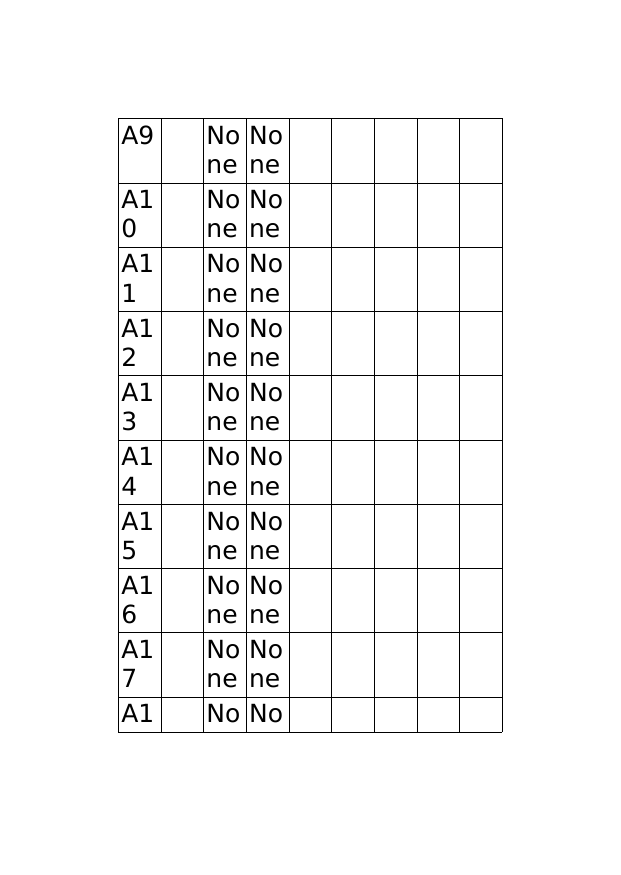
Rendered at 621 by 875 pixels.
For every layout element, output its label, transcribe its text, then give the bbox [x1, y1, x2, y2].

table_cell [418, 376, 459, 439]
table_cell None [204, 569, 246, 632]
table_cell [332, 312, 374, 375]
table_cell [290, 441, 331, 504]
table_cell [290, 312, 331, 375]
table_cell A15 [119, 505, 161, 568]
table_cell [418, 248, 459, 311]
table_cell [418, 184, 459, 247]
table_cell [375, 441, 417, 504]
table_cell [375, 698, 417, 732]
table_cell [460, 184, 502, 247]
table_cell None [247, 569, 289, 632]
table_cell A11 [119, 248, 161, 311]
table_cell [162, 569, 203, 632]
table_cell [290, 248, 331, 311]
table_cell [460, 248, 502, 311]
table_cell [375, 505, 417, 568]
table_cell None [247, 376, 289, 439]
table_cell None [247, 312, 289, 375]
table_cell A14 [119, 441, 161, 504]
table_cell A12 [119, 312, 161, 375]
table_cell [460, 505, 502, 568]
table_cell [162, 119, 203, 182]
table_cell None [204, 376, 246, 439]
table_cell [332, 505, 374, 568]
table_cell [332, 441, 374, 504]
table_cell None [247, 505, 289, 568]
table_cell None [204, 312, 246, 375]
table_cell [162, 698, 203, 732]
table_cell None [204, 441, 246, 504]
table_cell [332, 376, 374, 439]
table_cell None [204, 505, 246, 568]
table_cell [162, 312, 203, 375]
table_cell [375, 312, 417, 375]
table_cell [162, 376, 203, 439]
table_cell [418, 505, 459, 568]
table_cell A13 [119, 376, 161, 439]
table_cell A17 [119, 633, 161, 697]
table_cell [162, 505, 203, 568]
table_cell [332, 119, 374, 182]
table_cell [418, 633, 459, 697]
table_cell [375, 633, 417, 697]
table_cell [418, 312, 459, 375]
table_cell None [247, 119, 289, 182]
table_cell [460, 312, 502, 375]
table_cell [418, 698, 459, 732]
table_cell None [247, 633, 289, 697]
table_cell [290, 119, 331, 182]
table_cell No [247, 698, 289, 732]
table_cell A16 [119, 569, 161, 632]
table_cell [375, 376, 417, 439]
table_cell [162, 248, 203, 311]
table_cell A9 [119, 119, 161, 182]
table_cell [418, 569, 459, 632]
table_cell None [247, 248, 289, 311]
table_cell None [204, 119, 246, 182]
table_cell [460, 441, 502, 504]
table_cell [290, 633, 331, 697]
table_cell [162, 633, 203, 697]
table_cell [332, 633, 374, 697]
table_cell [332, 184, 374, 247]
table_cell [290, 184, 331, 247]
table_cell [375, 119, 417, 182]
table_cell [460, 569, 502, 632]
table_cell [375, 569, 417, 632]
table_cell [162, 441, 203, 504]
table_cell [375, 184, 417, 247]
table_cell None [204, 248, 246, 311]
table_cell [418, 441, 459, 504]
table_cell None [204, 633, 246, 697]
table_cell None [204, 184, 246, 247]
table_cell A10 [119, 184, 161, 247]
table_cell [290, 505, 331, 568]
table_cell A1 [119, 698, 161, 732]
table_cell [332, 698, 374, 732]
table_cell No [204, 698, 246, 732]
table_cell [460, 119, 502, 182]
table_cell [290, 376, 331, 439]
table_cell None [247, 441, 289, 504]
table_cell [375, 248, 417, 311]
table_cell [460, 698, 502, 732]
table_cell [290, 698, 331, 732]
table_cell [332, 569, 374, 632]
table_cell [418, 119, 459, 182]
table_cell [332, 248, 374, 311]
table_cell [460, 633, 502, 697]
table_cell [460, 376, 502, 439]
table_cell [290, 569, 331, 632]
table_cell None [247, 184, 289, 247]
table_cell [162, 184, 203, 247]
